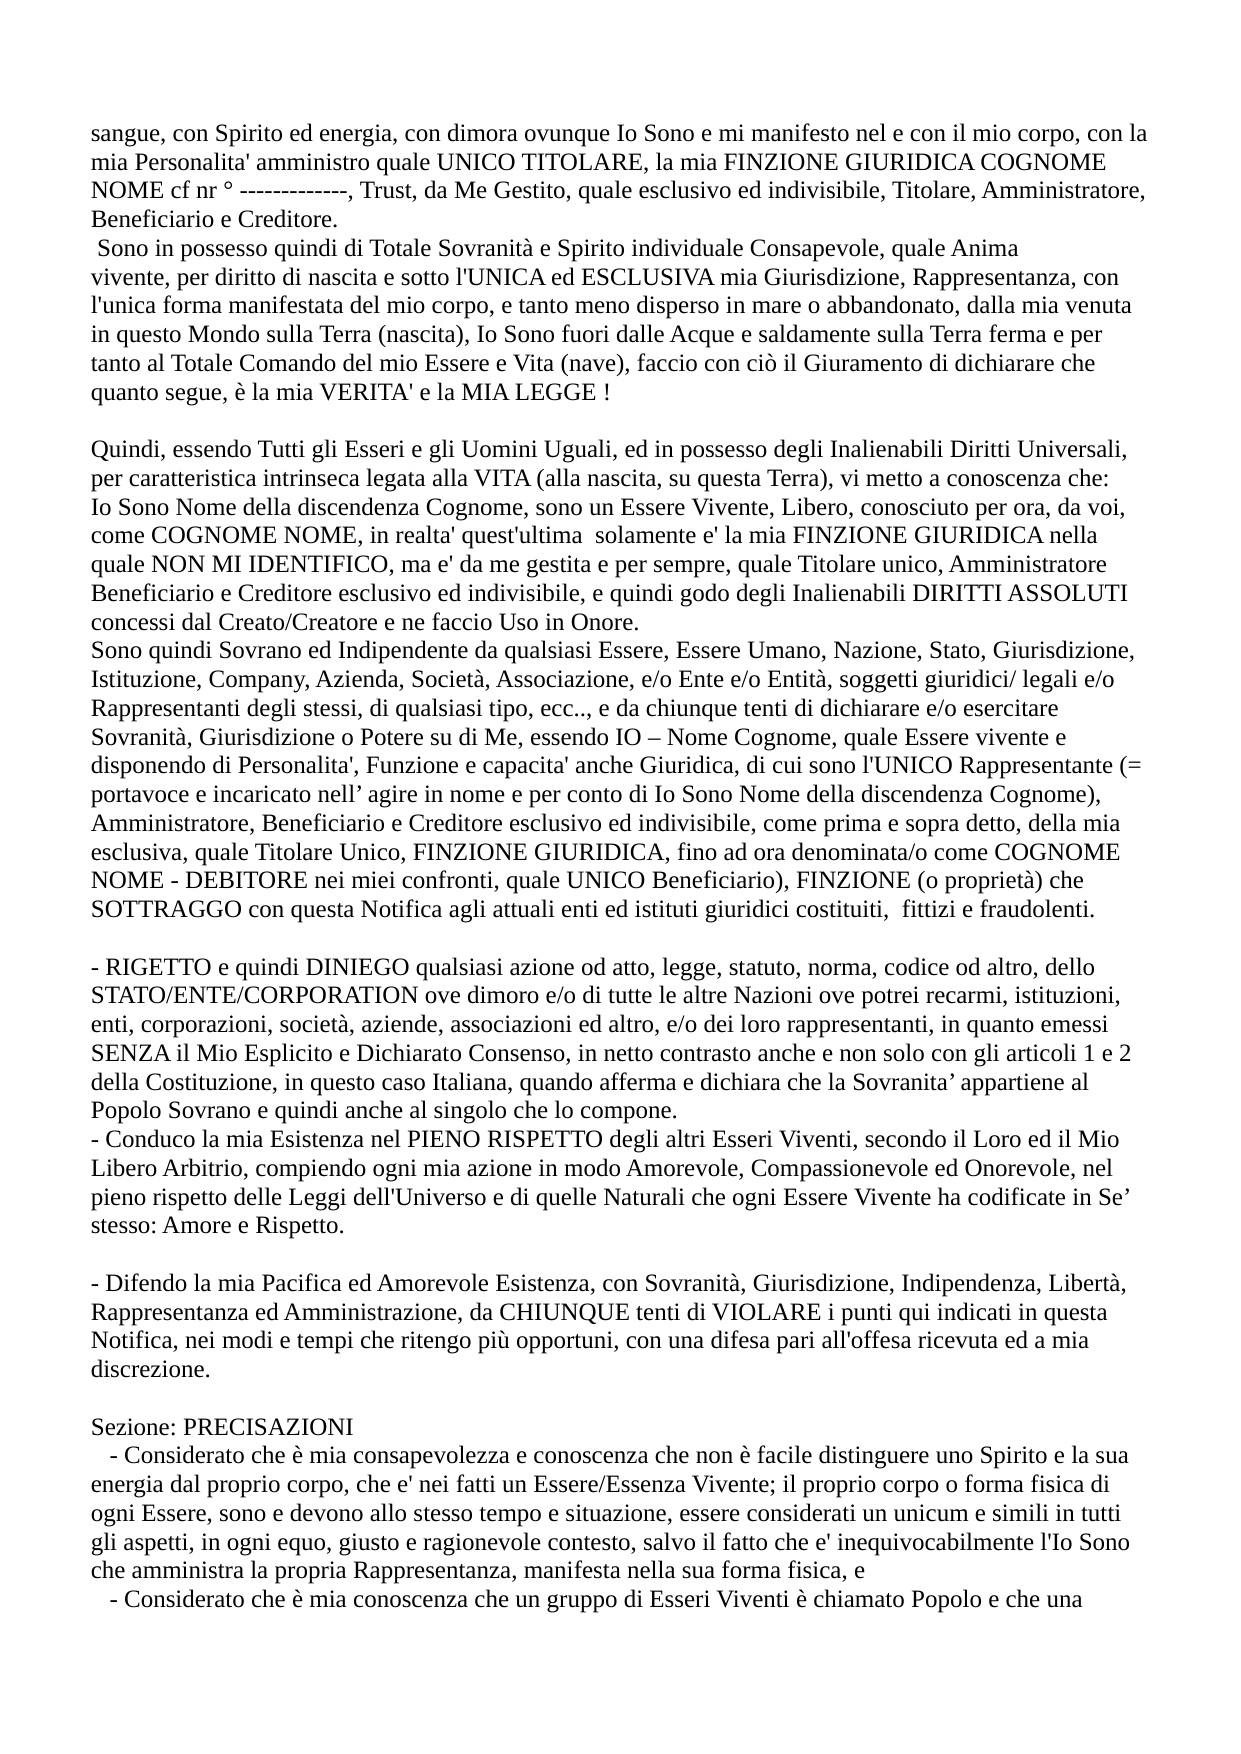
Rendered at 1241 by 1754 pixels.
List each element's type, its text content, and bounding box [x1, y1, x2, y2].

text sangue, con Spirito ed energia, con dimora ovunque Io Sono e mi manifesto nel e con il mio corpo, con la mia Personalita' amministro quale UNICO TITOLARE, la mia FINZIONE GIURIDICA COGNOME NOME cf nr ° -------------, Trust, da Me Gestito, quale esclusivo ed indivisibile, Titolare, Amministratore, Beneficiario e Creditore. Sono in possesso quindi di Totale Sovranità e Spirito individuale Consapevole, quale Anima vivente, per diritto di nascita e sotto l'UNICA ed ESCLUSIVA mia Giurisdizione, Rappresentanza, con l'unica forma manifestata del mio corpo, e tanto meno disperso in mare o abbandonato, dalla mia venuta in questo Mondo sulla Terra (nascita), Io Sono fuori dalle Acque e saldamente sulla Terra ferma e per tanto al Totale Comando del mio Essere e Vita (nave), faccio con ciò il Giuramento di dichiarare che quanto segue, è la mia VERITA' e la MIA LEGGE ! Quindi, essendo Tutti gli Esseri e gli Uomini Uguali, ed in possesso degli Inalienabili Diritti Universali, per caratteristica intrinseca legata alla VITA (alla nascita, su questa Terra), vi metto a conoscenza che: Io Sono Nome della discendenza Cognome, sono un Essere Vivente, Libero, conosciuto per ora, da voi, come COGNOME NOME, in realta' quest'ultima solamente e' la mia FINZIONE GIURIDICA nella quale NON MI IDENTIFICO, ma e' da me gestita e per sempre, quale Titolare unico, Amministratore Beneficiario e Creditore esclusivo ed indivisibile, e quindi godo degli Inalienabili DIRITTI ASSOLUTI concessi dal Creato/Creatore e ne faccio Uso in Onore. Sono quindi Sovrano ed Indipendente da qualsiasi Essere, Essere Umano, Nazione, Stato, Giurisdizione, Istituzione, Company, Azienda, Società, Associazione, e/o Ente e/o Entità, soggetti giuridici/ legali e/o Rappresentanti degli stessi, di qualsiasi tipo, ecc.., e da chiunque tenti di dichiarare e/o esercitare Sovranità, Giurisdizione o Potere su di Me, essendo IO – Nome Cognome, quale Essere vivente e disponendo di Personalita', Funzione e capacita' anche Giuridica, di cui sono l'UNICO Rappresentante (= portavoce e incaricato nell’ agire in nome e per conto di Io Sono Nome della discendenza Cognome), Amministratore, Beneficiario e Creditore esclusivo ed indivisibile, come prima e sopra detto, della mia esclusiva, quale Titolare Unico, FINZIONE GIURIDICA, fino ad ora denominata/o come COGNOME NOME - DEBITORE nei miei confronti, quale UNICO Beneficiario), FINZIONE (o proprietà) che SOTTRAGGO con questa Notifica agli attuali enti ed istituti giuridici costituiti, fittizi e fraudolenti. - RIGETTO e quindi DINIEGO qualsiasi azione od atto, legge, statuto, norma, codice od altro, dello STATO/ENTE/CORPORATION ove dimoro e/o di tutte le altre Nazioni ove potrei recarmi, istituzioni, enti, corporazioni, società, aziende, associazioni ed altro, e/o dei loro rappresentanti, in quanto emessi SENZA il Mio Esplicito e Dichiarato Consenso, in netto contrasto anche e non solo con gli articoli 1 e 2 della Costituzione, in questo caso Italiana, quando afferma e dichiara che la Sovranita’ appartiene al Popolo Sovrano e quindi anche al singolo che lo compone. - Conduco la mia Esistenza nel PIENO RISPETTO degli altri Esseri Viventi, secondo il Loro ed il Mio Libero Arbitrio, compiendo ogni mia azione in modo Amorevole, Compassionevole ed Onorevole, nel pieno rispetto delle Leggi dell'Universo e di quelle Naturali che ogni Essere Vivente ha codificate in Se’ stesso: Amore e Rispetto. - Difendo la mia Pacifica ed Amorevole Esistenza, con Sovranità, Giurisdizione, Indipendenza, Libertà, Rappresentanza ed Amministrazione, da CHIUNQUE tenti di VIOLARE i punti qui indicati in questa Notifica, nei modi e tempi che ritengo più opportuni, con una difesa pari all'offesa ricevuta ed a mia discrezione. Sezione: PRECISAZIONI - Considerato che è mia consapevolezza e conoscenza che non è facile distinguere uno Spirito e la sua energia dal proprio corpo, che e' nei fatti un Essere/Essenza Vivente; il proprio corpo o forma fisica di ogni Essere, sono e devono allo stesso tempo e situazione, essere considerati un unicum e simili in tutti gli aspetti, in ogni equo, giusto e ragionevole contesto, salvo il fatto che e' inequivocabilmente l'Io Sono che amministra la propria Rappresentanza, manifesta nella sua forma fisica, e - Considerato che è mia conoscenza che un gruppo di Esseri Viventi è chiamato Popolo e che una [91, 118, 1150, 1613]
